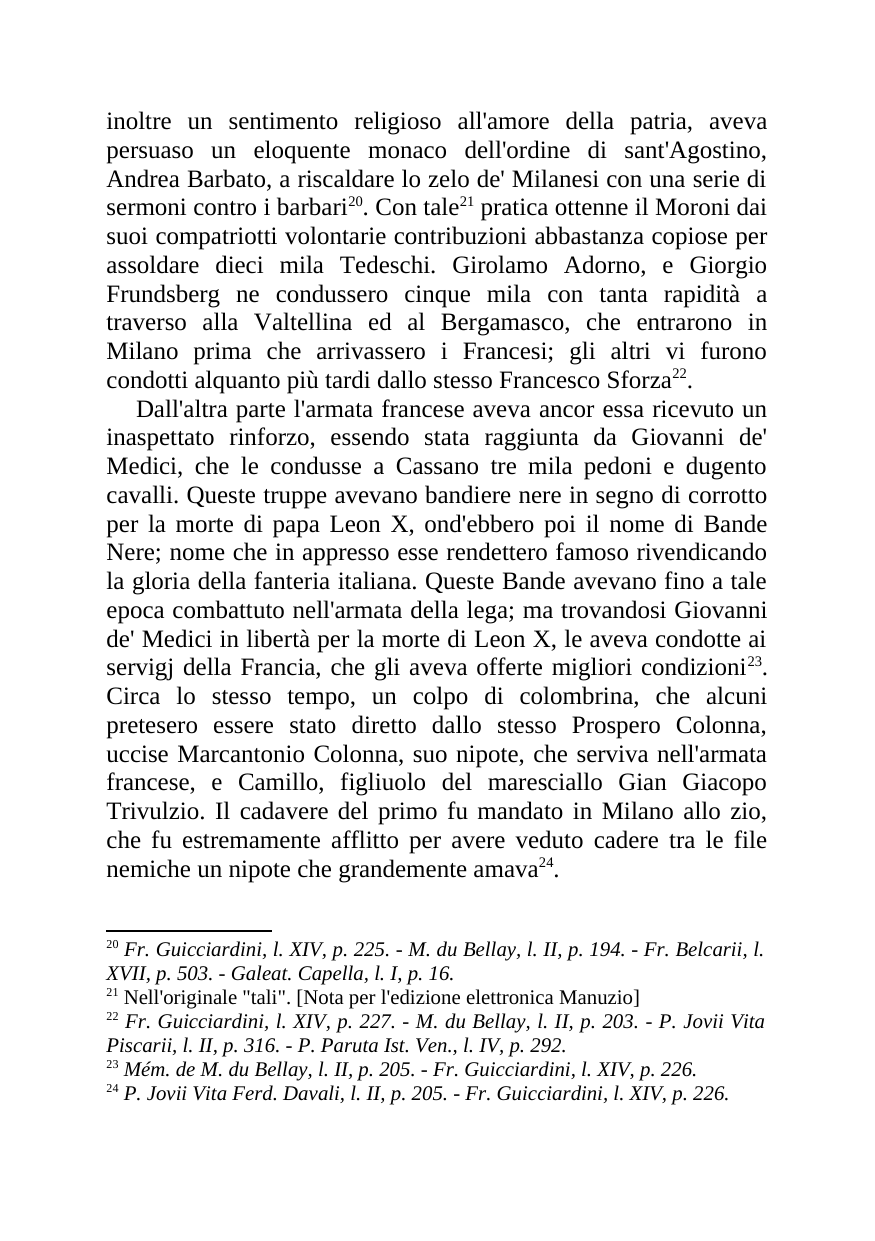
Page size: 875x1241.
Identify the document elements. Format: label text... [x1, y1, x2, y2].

text Dall'altra parte l'armata francese aveva ancor essa ricevuto un inaspettato rinforzo, essendo stata raggiunta da Giovanni de' Medici, che le condusse a Cassano tre mila pedoni e dugento cavalli. Queste truppe avevano bandiere nere in segno di corrotto per la morte di papa Leon X, ond'ebbero poi il nome di Bande Nere; nome che in appresso esse rendettero famoso rivendicando la gloria della fanteria italiana. Queste Bande avevano fino a tale epoca combattuto nell'armata della lega; ma trovandosi Giovanni de' Medici in libertà per la morte di Leon X, le aveva condotte ai servigj della Francia, che gli aveva offerte migliori condizioni. Circa lo stesso tempo, un colpo di colombrina, che alcuni pretesero essere stato diretto dallo stesso Prospero Colonna, uccise Marcantonio Colonna, suo nipote, che serviva nell'armata francese, e Camillo, figliuolo del maresciallo Gian Giacopo Trivulzio. Il cadavere del primo fu mandato in Milano allo zio, che fu estremamente afflitto per avere veduto cadere tra le file nemiche un nipote che grandemente amava. [106, 394, 768, 882]
text Fr. Guicciardini, l. XIV, p. 225. - M. du Bellay, l. II, p. 194. - Fr. Belcarii, l. XVII, p. 503. - Galeat. Capella, l. I, p. 16. [106, 937, 768, 985]
text Nell'originale "tali". [Nota per l'edizione elettronica Manuzio] [106, 985, 768, 1009]
text Fr. Guicciardini, l. XIV, p. 227. - M. du Bellay, l. II, p. 203. - P. Jovii Vita Piscarii, l. II, p. 316. - P. Paruta Ist. Ven., l. IV, p. 292. [106, 1009, 768, 1057]
text inoltre un sentimento religioso all'amore della patria, aveva persuaso un eloquente monaco dell'ordine di sant'Agostino, Andrea Barbato, a riscaldare lo zelo de' Milanesi con una serie di sermoni contro i barbari. Con tale pratica ottenne il Moroni dai suoi compatriotti volontarie contribuzioni abbastanza copiose per assoldare dieci mila Tedeschi. Girolamo Adorno, e Giorgio Frundsberg ne condussero cinque mila con tanta rapidità a traverso alla Valtellina ed al Bergamasco, che entrarono in Milano prima che arrivassero i Francesi; gli altri vi furono condotti alquanto più tardi dallo stesso Francesco Sforza. [106, 106, 768, 394]
text Mém. de M. du Bellay, l. II, p. 205. - Fr. Guicciardini, l. XIV, p. 226. [106, 1057, 768, 1081]
text P. Jovii Vita Ferd. Davali, l. II, p. 205. - Fr. Guicciardini, l. XIV, p. 226. [106, 1081, 768, 1105]
